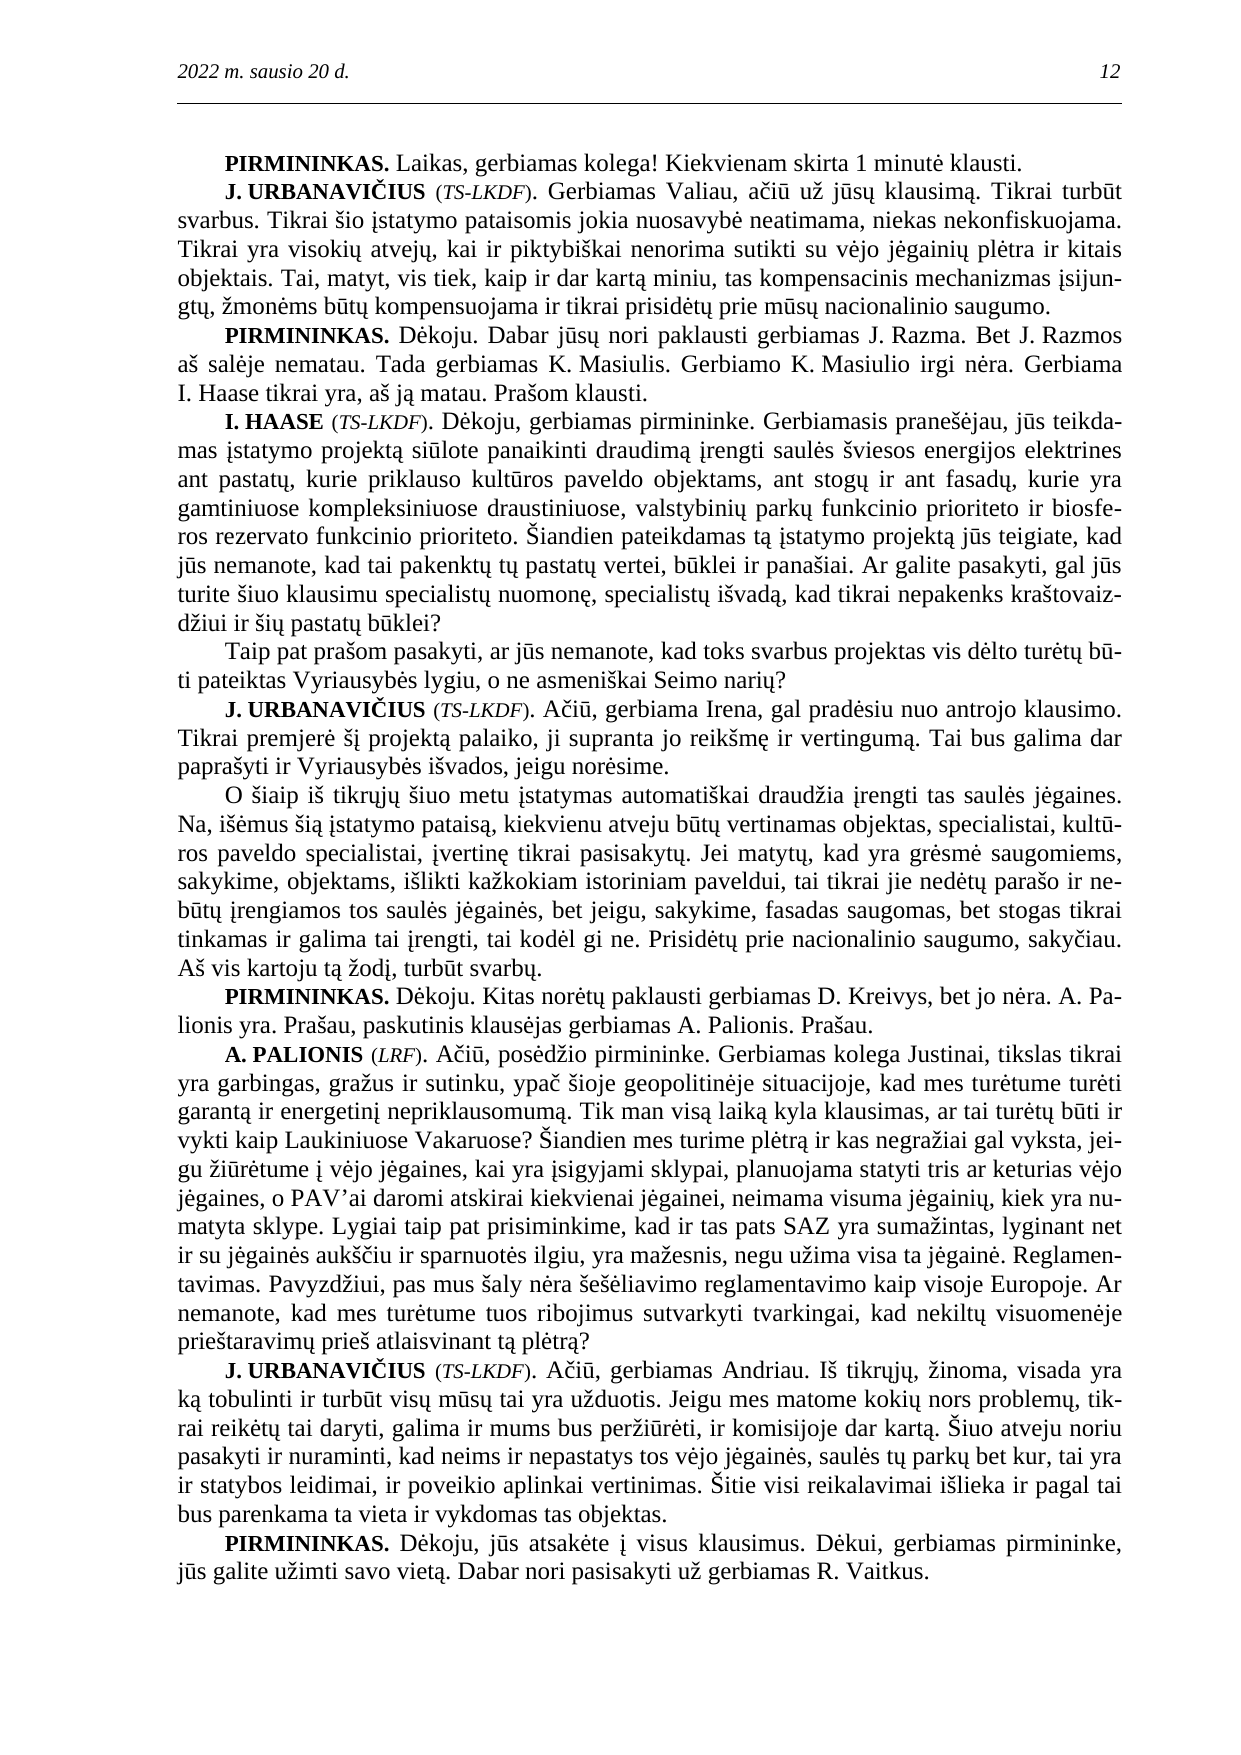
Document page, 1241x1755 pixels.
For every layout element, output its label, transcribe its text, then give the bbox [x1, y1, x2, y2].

text O šiaip iš tik­rų­jų šiuo me­tu įsta­ty­mas au­to­ma­tiš­kai drau­džia įreng­ti tas sau­lės jė­gai­nes. Na, iš­ėmus šią įsta­ty­mo pa­tai­są, kiek­vie­nu at­ve­ju bū­tų ver­ti­na­mas ob­jek­tas, spe­cia­lis­tai, kul­tū­ros pa­vel­do spe­cia­lis­tai, įver­ti­nę tik­rai pa­si­sa­ky­tų. Jei ma­ty­tų, kad yra grės­mė sau­go­miems, sa­ky­ki­me, ob­jek­tams, iš­lik­ti kaž­ko­kiam is­to­ri­niam pa­vel­dui, tai tik­rai jie ne­dė­tų pa­ra­šo ir ne­bū­tų įren­gia­mos tos sau­lės jė­gai­nės, bet jei­gu, sa­ky­ki­me, fa­sa­das sau­go­mas, bet sto­gas tik­rai tin­ka­mas ir ga­li­ma tai įreng­ti, tai ko­dėl gi ne. Pri­si­dė­tų prie na­cio­na­li­nio sau­gu­mo, sa­ky­čiau. Aš vis kar­to­ju tą žo­dį, tur­būt svar­bų. [177, 780, 1122, 981]
text A. PALIONIS (LRF). Ačiū, po­sė­džio pir­mi­nin­ke. Ger­bia­mas ko­le­ga Jus­ti­nai, tiks­las tik­rai yra gar­bin­gas, gra­žus ir su­tin­ku, ypač šio­je ge­o­po­li­ti­nė­je si­tu­a­ci­jo­je, kad mes tu­rė­tu­me tu­rė­ti ga­ran­tą ir ener­ge­ti­nį ne­pri­klau­so­mu­mą. Tik man vi­są lai­ką ky­la klau­si­mas, ar tai tu­rė­tų bū­ti ir vyk­ti kaip Lau­ki­niuo­se Va­ka­ruo­se? Šian­dien mes tu­ri­me plėt­rą ir kas ne­gra­žiai gal vyks­ta, jei­gu žiū­rė­tu­me į vė­jo jė­gai­nes, kai yra įsi­gy­ja­mi skly­pai, pla­nuo­ja­ma sta­ty­ti tris ar ke­tu­rias vė­jo jė­gai­nes, o PAVʼai da­ro­mi at­ski­rai kiek­vie­nai jė­gai­nei, ne­ima­ma vi­su­ma jė­gai­nių, kiek yra nu­ma­ty­ta skly­pe. Ly­giai taip pat pri­si­min­ki­me, kad ir tas pats SAZ yra su­ma­žin­tas, ly­gi­nant net ir su jė­gai­nės aukš­čiu ir spar­nuo­tės il­giu, yra ma­žes­nis, ne­gu už­ima vi­sa ta jė­gai­nė. Reg­la­men­ta­vi­mas. Pa­vyz­džiui, pas mus ša­ly nė­ra še­šė­lia­vi­mo reg­la­men­ta­vi­mo kaip vi­so­je Eu­ro­po­je. Ar ne­ma­no­te, kad mes tu­rė­tu­me tuos ri­bo­ji­mus su­tvar­ky­ti tvar­kin­gai, kad ne­kil­tų vi­suo­me­nė­je prieš­ta­ra­vi­mų prieš at­lais­vi­nant tą plėt­rą? [177, 1039, 1122, 1355]
text J. URBANAVIČIUS (TS-LKDF). Ger­bia­mas Va­liau, ačiū už jū­sų klau­si­mą. Tik­rai tur­būt svar­bus. Tik­rai šio įsta­ty­mo pa­tai­so­mis jo­kia nuo­sa­vy­bė ne­at­ima­ma, nie­kas ne­kon­fis­kuo­ja­ma. Tik­rai yra vi­so­kių at­ve­jų, kai ir pik­ty­biš­kai ne­no­ri­ma su­tik­ti su vė­jo jė­gai­nių plėt­ra ir ki­tais ob­jek­tais. Tai, ma­tyt, vis tiek, kaip ir dar kar­tą mi­niu, tas kom­pen­sa­ci­nis me­cha­niz­mas įsi­jun­g­tų, žmo­nėms bū­tų kom­pen­suo­ja­ma ir tik­rai pri­si­dė­tų prie mū­sų na­cio­na­li­nio sau­gu­mo. [177, 176, 1122, 320]
text PIRMININKAS. Dė­ko­ju, jūs at­sa­kė­te į vi­sus klau­si­mus. Dė­kui, ger­bia­mas pir­mi­nin­ke, jūs ga­li­te už­im­ti sa­vo vie­tą. Da­bar no­ri pa­si­sa­ky­ti už ger­bia­mas R. Vait­kus. [177, 1528, 1122, 1585]
text PIRMININKAS. Dė­ko­ju. Da­bar jū­sų no­ri pa­klaus­ti ger­bia­mas J. Raz­ma. Bet J. Raz­mos aš sa­lė­je ne­ma­tau. Ta­da ger­bia­mas K. Ma­siu­lis. Ger­bia­mo K. Ma­siu­lio ir­gi nė­ra. Ger­bia­ma I. Ha­a­se tik­rai yra, aš ją ma­tau. Pra­šom klaus­ti. [177, 320, 1122, 406]
text Taip pat pra­šom pa­sa­ky­ti, ar jūs ne­ma­no­te, kad toks svar­bus pro­jek­tas vis dėl­to tu­rė­tų bū­ti pa­teik­tas Vy­riau­sy­bės ly­giu, o ne as­me­niš­kai Sei­mo na­rių? [177, 636, 1122, 694]
text I. HAASE (TS-LKDF). Dė­ko­ju, ger­bia­mas pir­mi­nin­ke. Ger­bia­ma­sis pra­ne­šė­jau, jūs teik­da­mas įsta­ty­mo pro­jek­tą siū­lo­te pa­nai­kin­ti drau­di­mą įreng­ti sau­lės švie­sos ener­gi­jos elek­tri­nes ant pa­sta­tų, ku­rie pri­klau­so kul­tū­ros pa­vel­do ob­jek­tams, ant sto­gų ir ant fa­sa­dų, ku­rie yra gam­ti­niuo­se kom­plek­si­niuo­se draus­ti­niuo­se, vals­ty­bi­nių par­kų funk­ci­nio pri­ori­te­to ir bios­fe­ros re­zer­va­to funk­ci­nio pri­ori­te­to. Šian­dien pa­teik­da­mas tą įsta­ty­mo pro­jek­tą jūs tei­gia­te, kad jūs ne­ma­no­te, kad tai pa­kenk­tų tų pa­sta­tų ver­tei, būk­lei ir pa­na­šiai. Ar ga­li­te pa­sa­ky­ti, gal jūs tu­ri­te šiuo klau­si­mu spe­cia­lis­tų nuo­mo­nę, spe­cia­lis­tų iš­va­dą, kad tik­rai ne­pa­kenks kraš­to­vaiz­džiui ir šių pa­sta­tų būk­lei? [177, 406, 1122, 636]
text J. URBANAVIČIUS (TS-LKDF). Ačiū, ger­bia­ma Ire­na, gal pra­dė­siu nuo ant­ro­jo klau­si­mo. Tik­rai prem­je­rė šį pro­jek­tą pa­lai­ko, ji su­pran­ta jo reikš­mę ir ver­tin­gu­mą. Tai bus ga­li­ma dar pa­pra­šy­ti ir Vy­riau­sy­bės iš­va­dos, jei­gu no­rė­sime. [177, 694, 1122, 780]
text PIRMININKAS. Dė­ko­ju. Ki­tas no­rė­tų pa­klaus­ti ger­bia­mas D. Krei­vys, bet jo nė­ra. A. Pa­lio­nis yra. Pra­šau, pas­ku­ti­nis klau­sė­jas ger­bia­mas A. Pa­lio­nis. Pra­šau. [177, 981, 1122, 1039]
text PIRMININKAS. Lai­kas, ger­bia­mas ko­le­ga! Kiek­vie­nam skir­ta 1 mi­nu­tė klaus­ti. [177, 148, 1122, 176]
text J. URBANAVIČIUS (TS-LKDF). Ačiū, ger­bia­mas An­driau. Iš tik­rų­jų, ži­no­ma, vi­sa­da yra ką to­bu­lin­ti ir tur­būt vi­sų mū­sų tai yra už­duo­tis. Jei­gu mes ma­to­me ko­kių nors pro­ble­mų, tik­rai rei­kė­tų tai da­ry­ti, ga­li­ma ir mums bus per­žiū­rė­ti, ir ko­mi­si­jo­je dar kar­tą. Šiuo at­ve­ju no­riu pa­sa­ky­ti ir nu­ra­min­ti, kad neims ir ne­pa­sta­tys tos vė­jo jė­gai­nės, sau­lės tų par­kų bet kur, tai yra ir sta­ty­bos lei­di­mai, ir po­vei­kio ap­lin­kai ver­ti­ni­mas. Ši­tie vi­si rei­ka­la­vi­mai iš­lie­ka ir pa­gal tai bus pa­ren­ka­ma ta vie­ta ir vyk­do­mas tas ob­jek­tas. [177, 1355, 1122, 1528]
